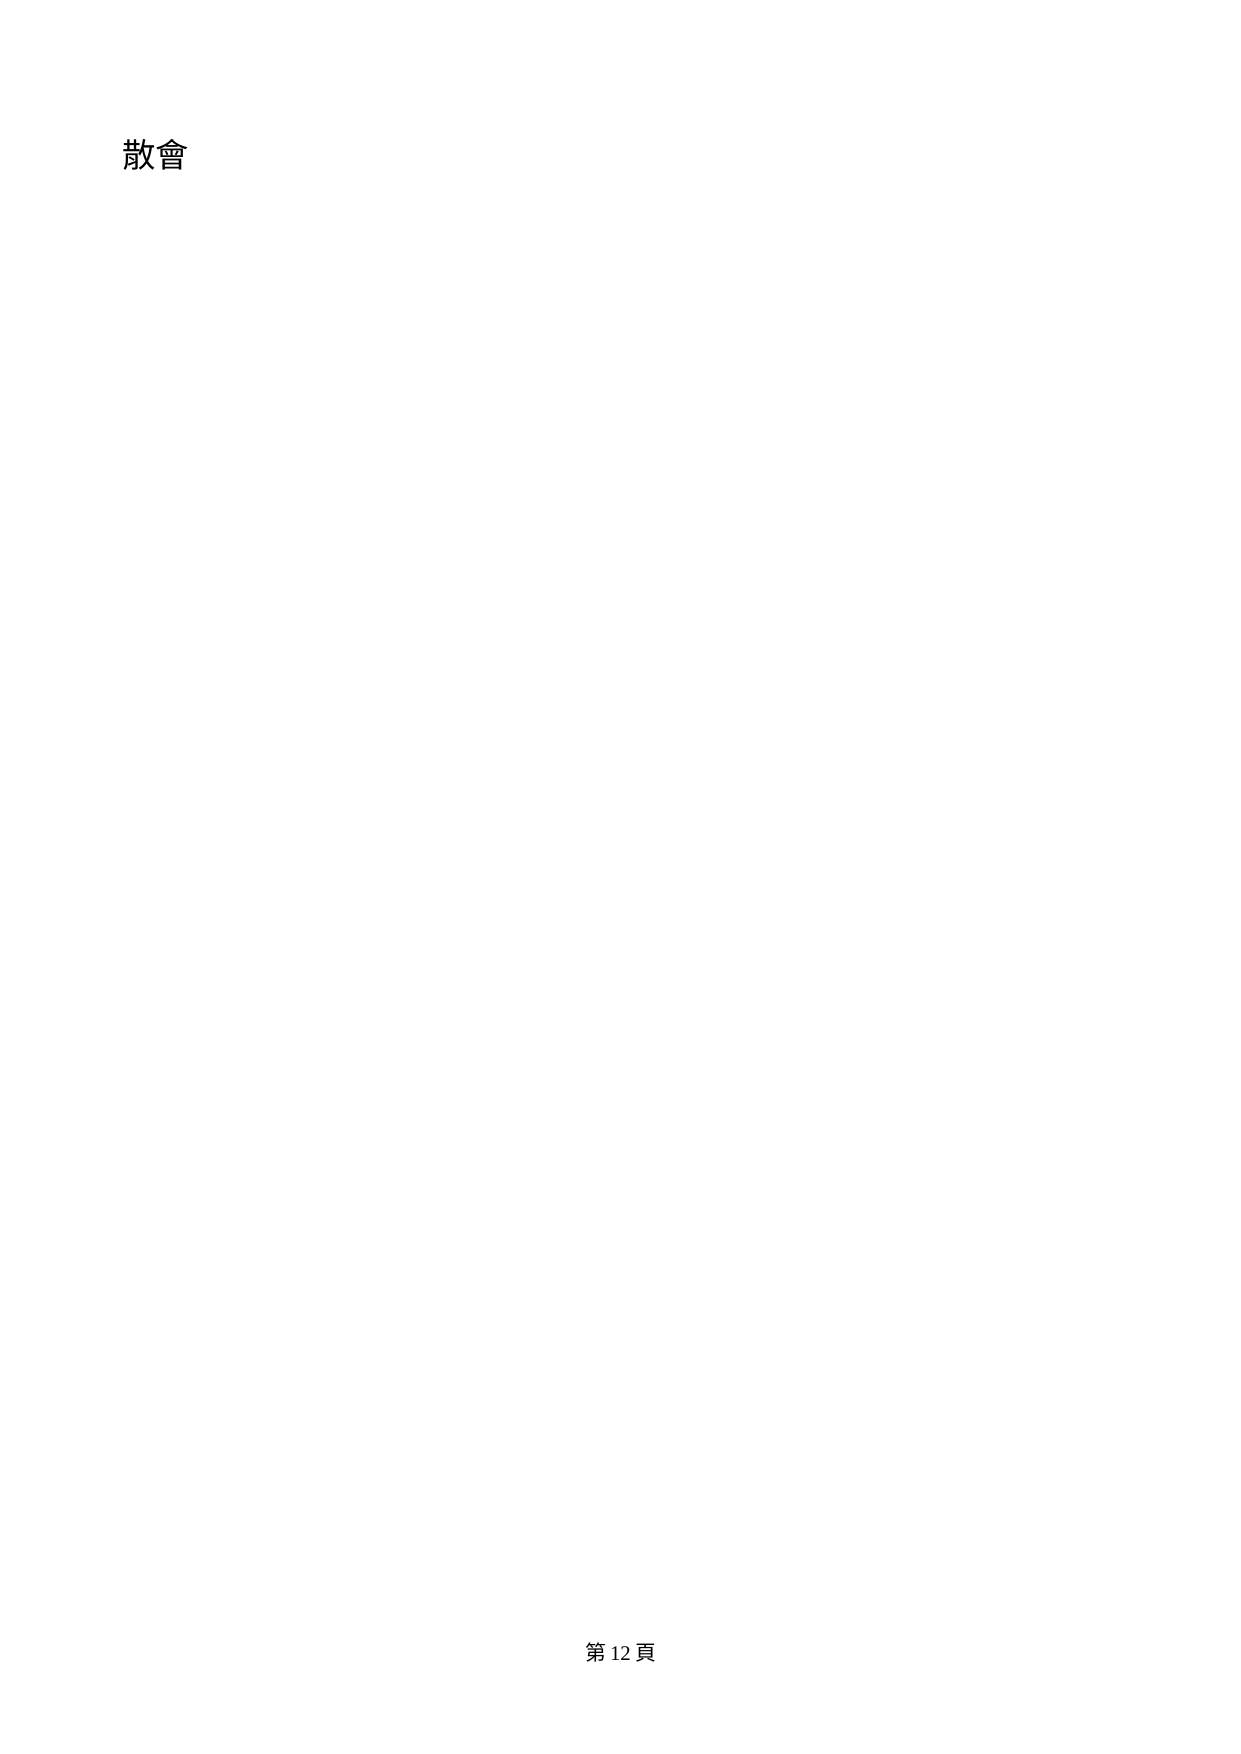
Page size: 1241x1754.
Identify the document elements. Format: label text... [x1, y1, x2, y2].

text 散會 [18, 127, 1122, 177]
